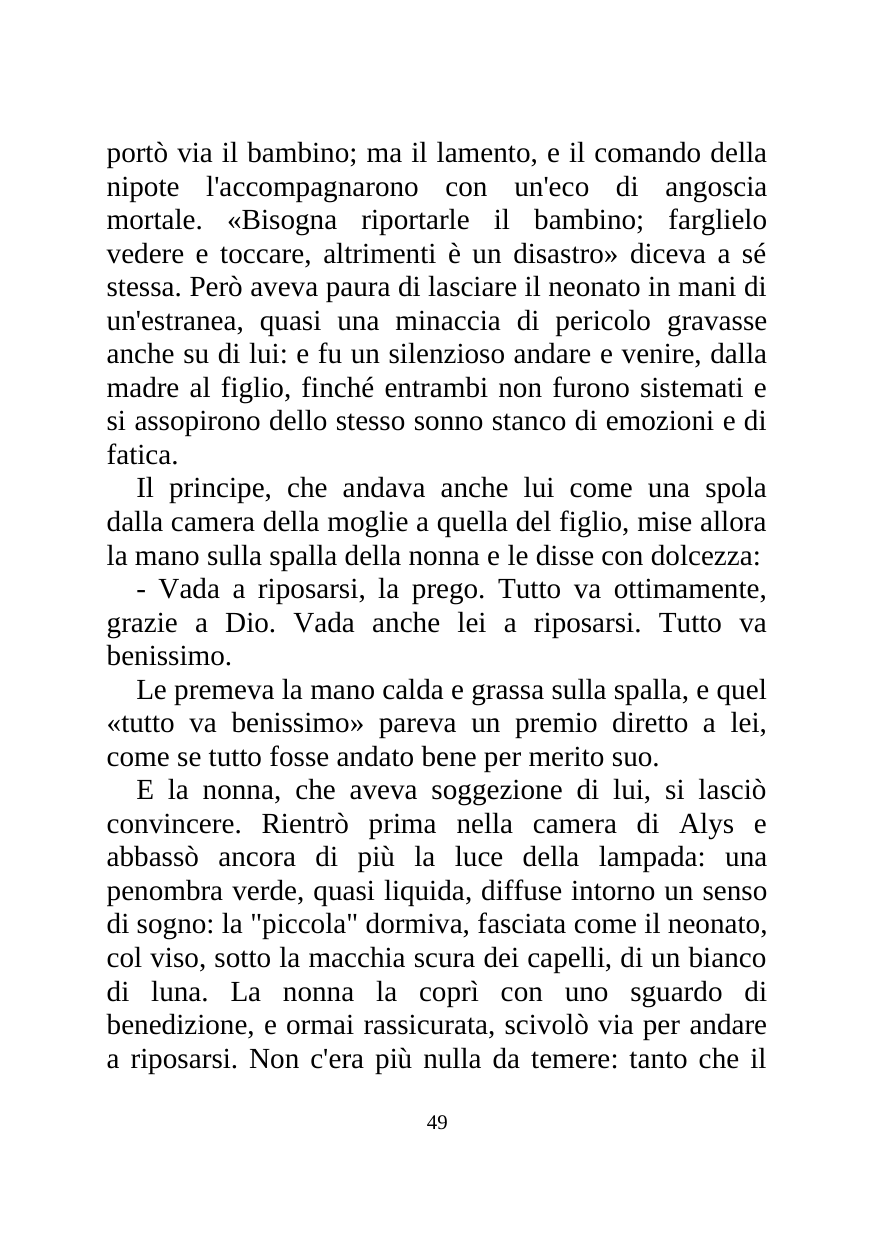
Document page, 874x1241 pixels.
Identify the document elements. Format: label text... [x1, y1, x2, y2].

text Il principe, che andava anche lui come una spola dalla camera della moglie a quella del figlio, mise allora la mano sulla spalla della nonna e le disse con dolcezza: [106, 471, 768, 571]
text E la nonna, che aveva soggezione di lui, si lasciò convincere. Rientrò prima nella camera di Alys e abbassò ancora di più la luce della lampada: una penombra verde, quasi liquida, diffuse intorno un senso di sogno: la "piccola" dormiva, fasciata come il neonato, col viso, sotto la macchia scura dei capelli, di un bianco di luna. La nonna la coprì con uno sguardo di benedizione, e ormai rassicurata, scivolò via per andare a riposarsi. Non c'era più nulla da temere: tanto che il [106, 772, 768, 1074]
text - Vada a riposarsi, la prego. Tutto va ottimamente, grazie a Dio. Vada anche lei a riposarsi. Tutto va benissimo. [106, 571, 768, 672]
text portò via il bambino; ma il lamento, e il comando della nipote l'accompagnarono con un'eco di angoscia mortale. «Bisogna riportarle il bambino; farglielo vedere e toccare, altrimenti è un disastro» diceva a sé stessa. Però aveva paura di lasciare il neonato in mani di un'estranea, quasi una minaccia di pericolo gravasse anche su di lui: e fu un silenzioso andare e venire, dalla madre al figlio, finché entrambi non furono sistemati e si assopirono dello stesso sonno stanco di emozioni e di fatica. [106, 135, 768, 471]
text Le premeva la mano calda e grassa sulla spalla, e quel «tutto va benissimo» pareva un premio diretto a lei, come se tutto fosse andato bene per merito suo. [106, 672, 768, 772]
